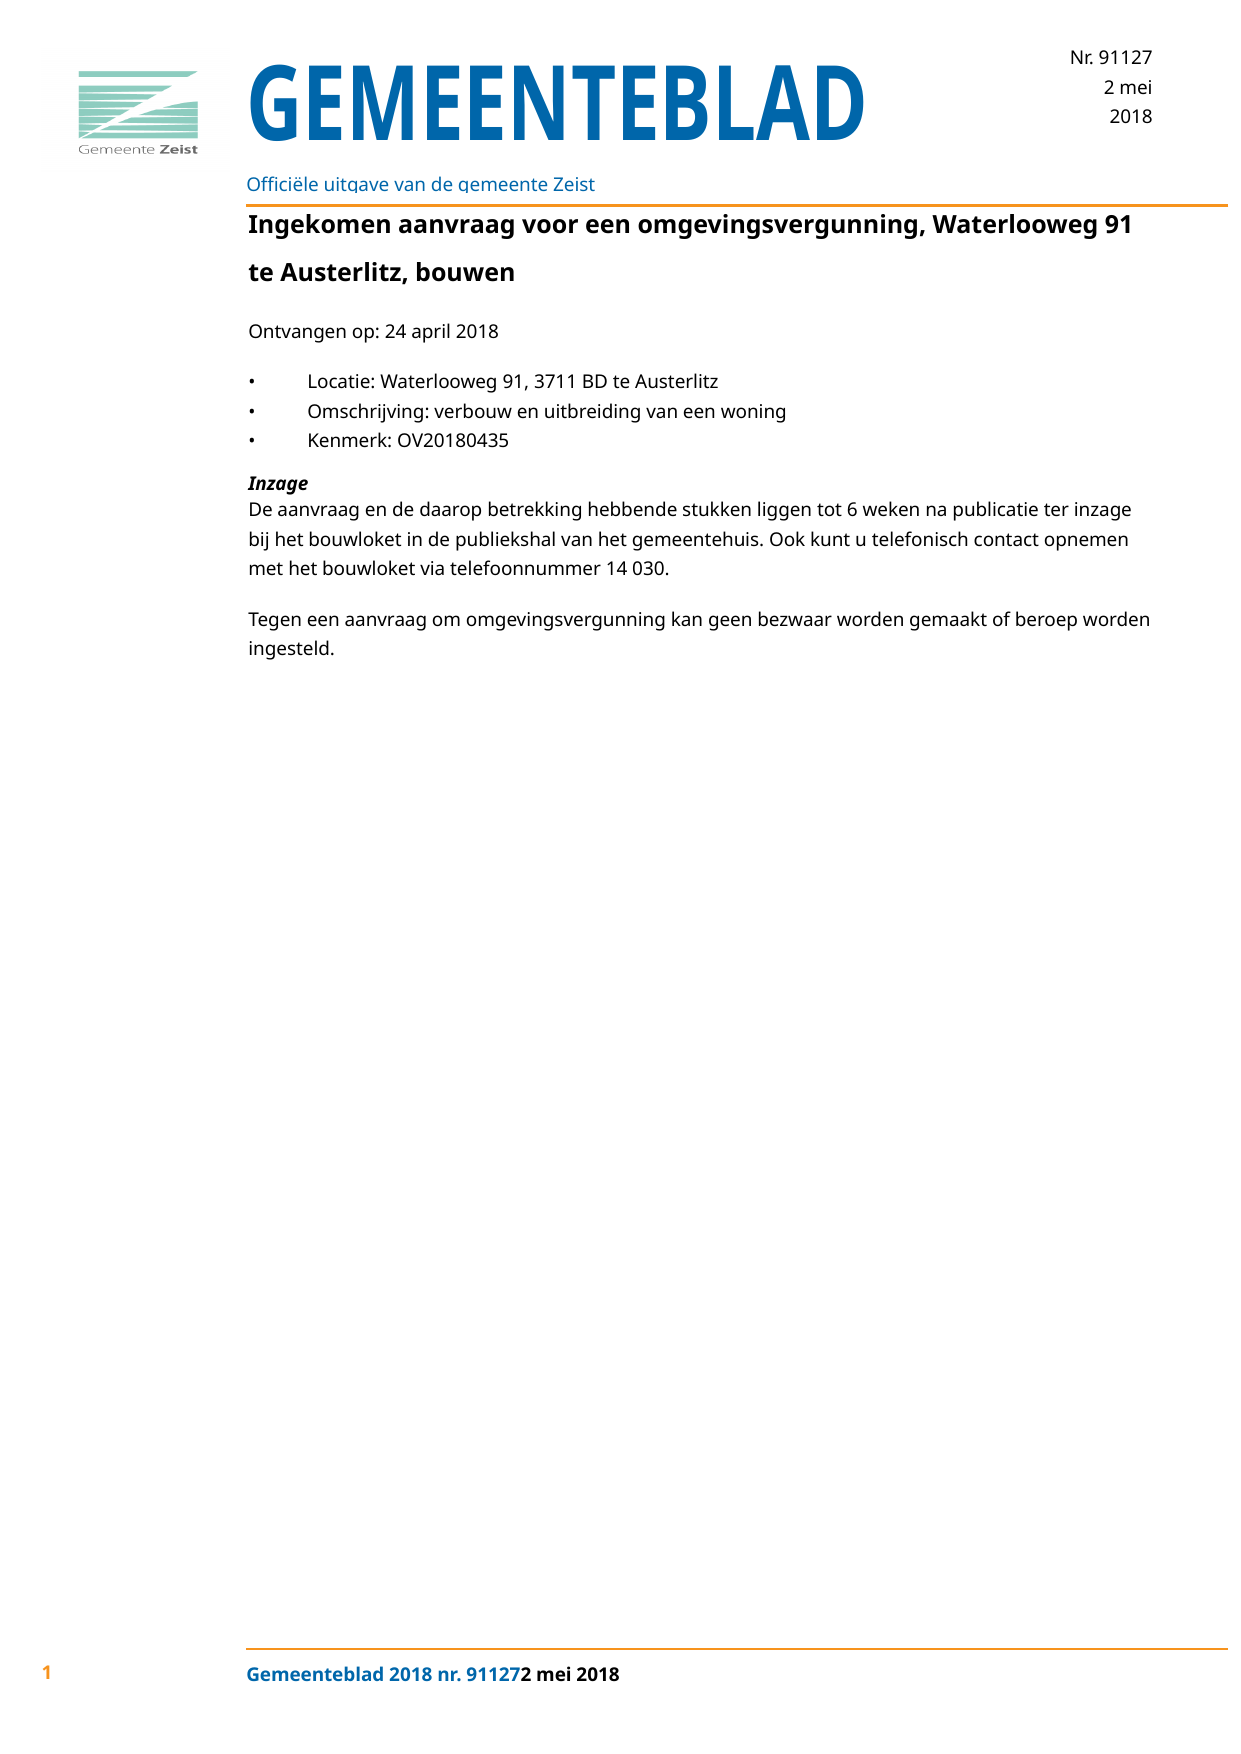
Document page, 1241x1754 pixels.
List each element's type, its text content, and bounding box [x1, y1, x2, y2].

text Tegen een aanvraag om omgevingsvergunning kan geen bezwaar worden gemaakt of beroep worden ingesteld. [248, 606, 1152, 661]
text Ingekomen aanvraag voor een omgevingsvergunning, Waterlooweg 91 te Austerlitz, bouwen [248, 207, 1152, 288]
list Kenmerk: OV20180435 [248, 427, 1152, 453]
list Omschrijving: verbouw en uitbreiding van een woning [248, 398, 1152, 424]
picture [41, 47, 231, 172]
list Locatie: Waterlooweg 91, 3711 BD te Austerlitz [248, 368, 1152, 394]
text Ontvangen op: 24 april 2018 [248, 318, 1152, 344]
text De aanvraag en de daarop betrekking hebbende stukken liggen tot 6 weken na publicatie ter inzage bij het bouwloket in de publiekshal van het gemeentehuis. Ook kunt u telefonisch contact opnemen met het bouwloket via telefoonnummer 14 030. [248, 496, 1152, 581]
text Inzage [248, 471, 1152, 496]
